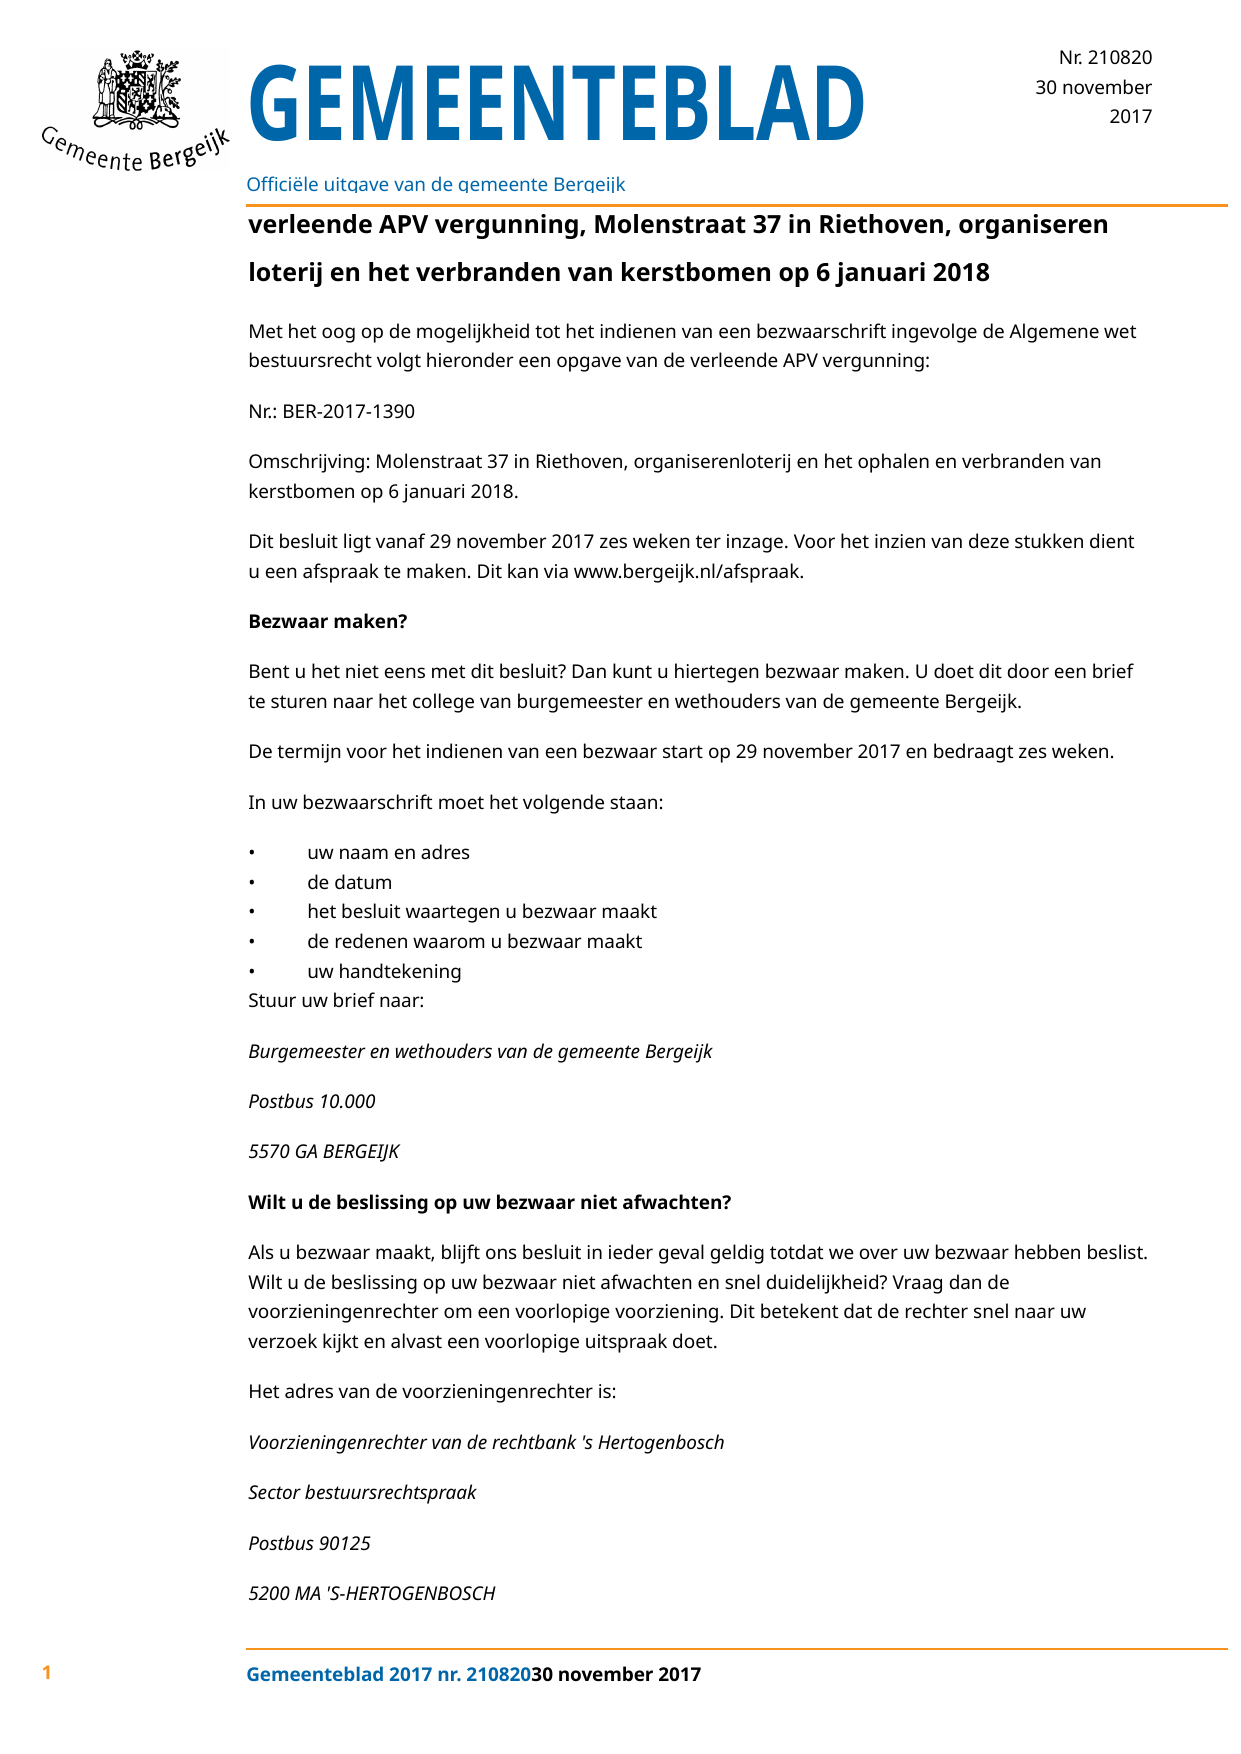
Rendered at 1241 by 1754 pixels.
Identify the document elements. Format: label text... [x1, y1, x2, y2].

text Het adres van de voorzieningenrechter is: [248, 1379, 1152, 1404]
text verleende APV vergunning, Molenstraat 37 in Riethoven, organiseren loterij en het verbranden van kerstbomen op 6 januari 2018 [248, 207, 1152, 288]
text Sector bestuursrechtspraak [248, 1479, 1152, 1505]
list de redenen waarom u bezwaar maakt [248, 928, 1152, 954]
text Dit besluit ligt vanaf 29 november 2017 zes weken ter inzage. Voor het inzien van deze stukken dient u een afspraak te maken. Dit kan via www.bergeijk.nl/afspraak. [248, 528, 1152, 584]
text Stuur uw brief naar: [248, 987, 1152, 1013]
text Postbus 90125 [248, 1530, 1152, 1556]
list uw handtekening [248, 958, 1152, 984]
text 5570 GA BERGEIJK [248, 1139, 1152, 1164]
picture [41, 47, 231, 172]
text Omschrijving: Molenstraat 37 in Riethoven, organiserenloterij en het ophalen en verbranden van kerstbomen op 6 januari 2018. [248, 448, 1152, 504]
text Voorzieningenrechter van de rechtbank 's Hertogenbosch [248, 1429, 1152, 1455]
text Met het oog op de mogelijkheid tot het indienen van een bezwaarschrift ingevolge de Algemene wet bestuursrecht volgt hieronder een opgave van de verleende APV vergunning: [248, 318, 1152, 373]
text Burgemeester en wethouders van de gemeente Bergeijk [248, 1038, 1152, 1064]
text In uw bezwaarschrift moet het volgende staan: [248, 789, 1152, 815]
text 5200 MA 'S-HERTOGENBOSCH [248, 1580, 1152, 1606]
list uw naam en adres [248, 839, 1152, 865]
text Bezwaar maken? [248, 608, 1152, 634]
list het besluit waartegen u bezwaar maakt [248, 899, 1152, 924]
text Als u bezwaar maakt, blijft ons besluit in ieder geval geldig totdat we over uw bezwaar hebben beslist. Wilt u de beslissing op uw bezwaar niet afwachten en snel duidelijkheid? Vraag dan de voorzieningenrechter om een voorlopige voorziening. Dit betekent dat de rechter snel naar uw verzoek kijkt en alvast een voorlopige uitspraak doet. [248, 1239, 1152, 1354]
text Postbus 10.000 [248, 1088, 1152, 1114]
text Bent u het niet eens met dit besluit? Dan kunt u hiertegen bezwaar maken. U doet dit door een brief te sturen naar het college van burgemeester en wethouders van de gemeente Bergeijk. [248, 659, 1152, 714]
text De termijn voor het indienen van een bezwaar start op 29 november 2017 en bedraagt zes weken. [248, 739, 1152, 764]
text Wilt u de beslissing op uw bezwaar niet afwachten? [248, 1189, 1152, 1215]
list de datum [248, 869, 1152, 895]
text Nr.: BER-2017-1390 [248, 398, 1152, 424]
